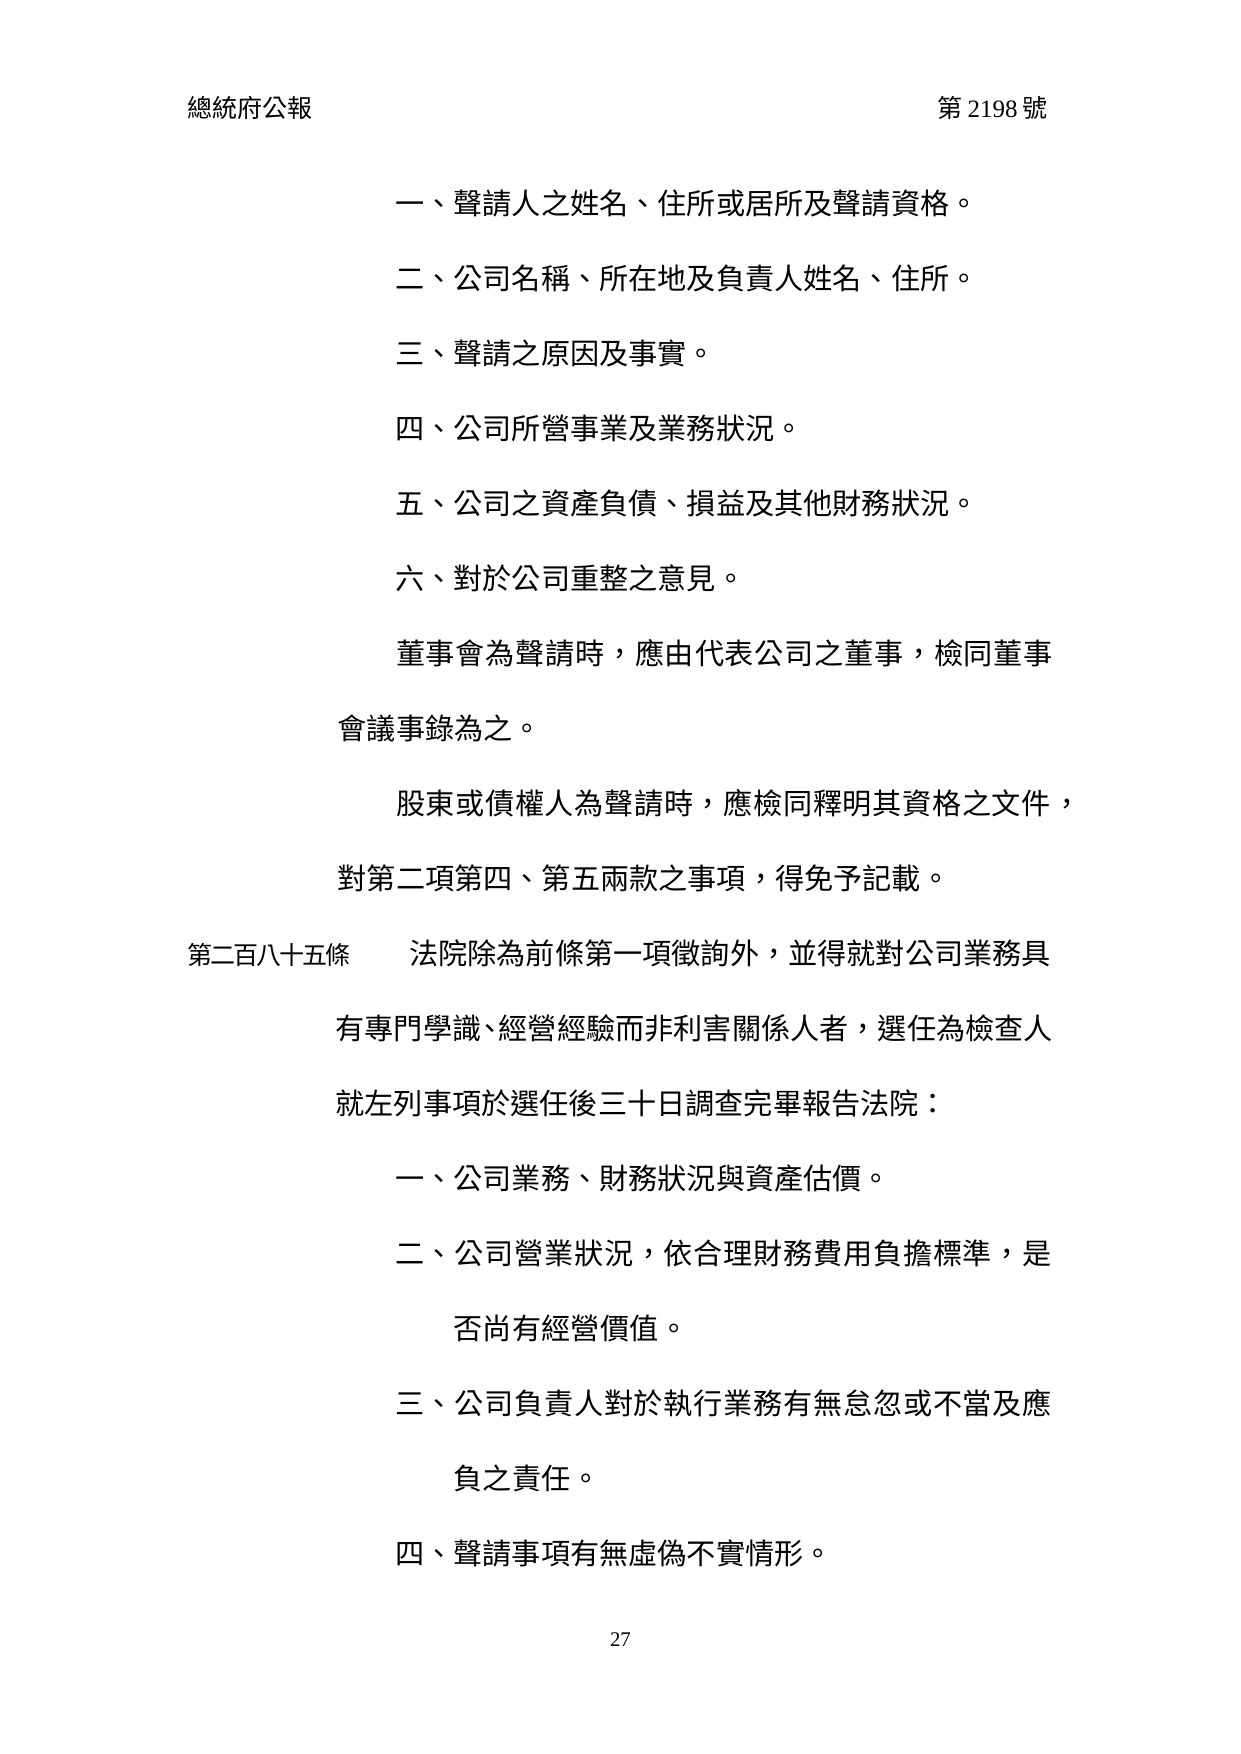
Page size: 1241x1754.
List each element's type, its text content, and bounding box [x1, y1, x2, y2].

text 一、聲請人之姓名、住所或居所及聲請資格。 [395, 164, 1053, 239]
text 董事會為聲請時，應由代表公司之董事，檢同董事會議事錄為之。 [337, 614, 1053, 764]
text 一、公司業務、財務狀況與資產估價。 [395, 1139, 1053, 1214]
text 二、公司名稱、所在地及負責人姓名、住所。 [395, 239, 1053, 314]
text 二、公司營業狀況，依合理財務費用負擔標準，是否尚有經營價值。 [395, 1214, 1053, 1364]
text 五、公司之資產負債、損益及其他財務狀況。 [395, 464, 1053, 539]
text 三、聲請之原因及事實。 [395, 314, 1053, 389]
text 三、公司負責人對於執行業務有無怠忽或不當及應負之責任。 [395, 1364, 1053, 1514]
text 四、公司所營事業及業務狀況。 [395, 389, 1053, 464]
text 六、對於公司重整之意見。 [395, 539, 1053, 614]
text 股東或債權人為聲請時，應檢同釋明其資格之文件，對第二項第四、第五兩款之事項，得免予記載。 [337, 764, 1053, 914]
text 第二百八十五條 法院除為前條第一項徵詢外，並得就對公司業務具有專門學識、經營經驗而非利害關係人者，選任為檢查人，就左列事項於選任後三十日調查完畢報告法院： [187, 914, 1053, 1139]
text 四、聲請事項有無虛偽不實情形。 [395, 1514, 1053, 1589]
